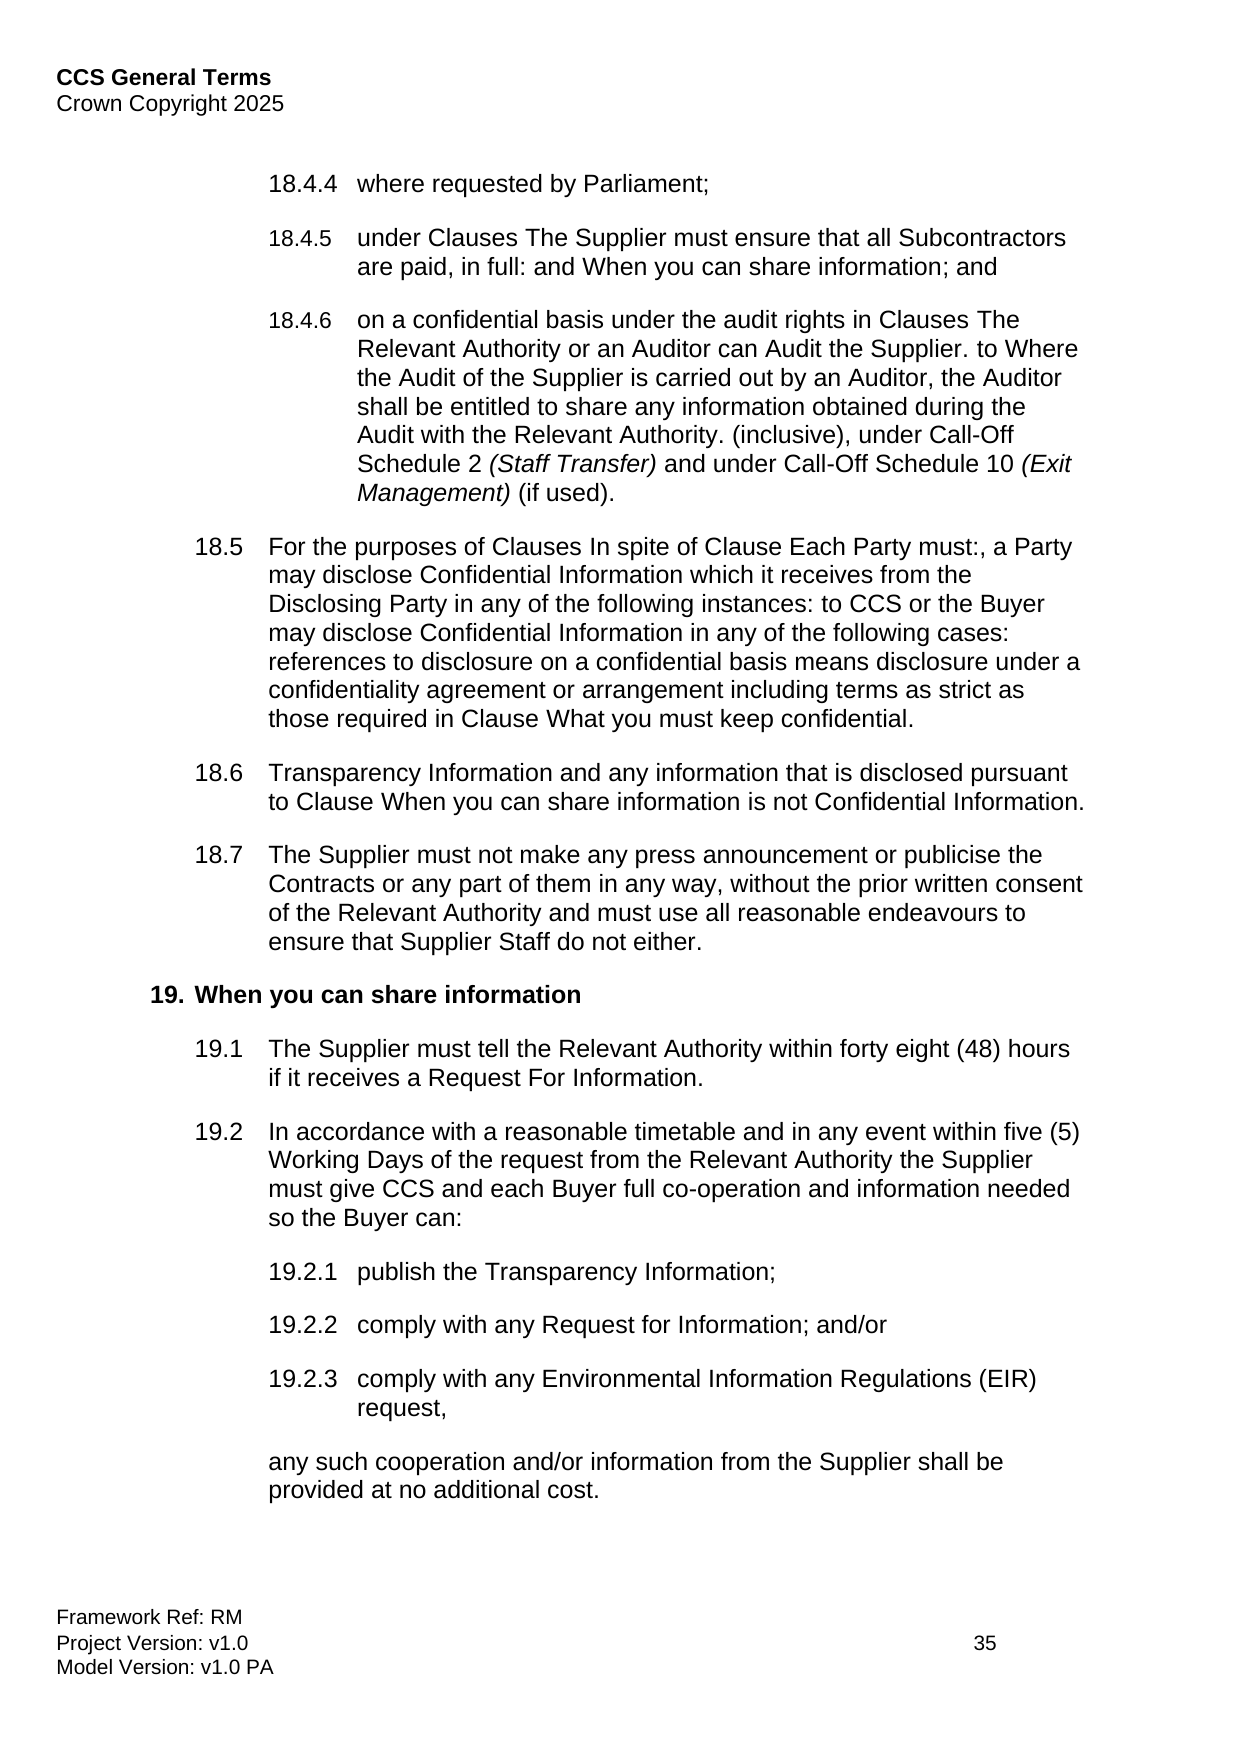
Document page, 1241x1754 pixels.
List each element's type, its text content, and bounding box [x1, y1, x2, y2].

list under Clauses 4.10 and 19; and [268, 223, 1090, 281]
list comply with any Environmental Information Regulations (EIR) request, [268, 1364, 1090, 1422]
list any such cooperation and/or information from the Supplier shall be provided at no additional cost. [268, 1447, 1090, 1504]
list on a confidential basis under the audit rights in Clauses 6.3 to 6.8 (inclusive), under Call-Off Schedule 2 (Staff Transfer) and under Call-Off Schedule 10 (Exit Management) (if used). [268, 306, 1090, 507]
list For the purposes of Clauses 18.2 to 18.4 references to disclosure on a confidential basis means disclosure under a confidentiality agreement or arrangement including terms as strict as those required in Clause 18. [194, 532, 1090, 733]
list where requested by Parliament; [268, 169, 1090, 198]
list In accordance with a reasonable timetable and in any event within five (5) Working Days of the request from the Relevant Authority the Supplier must give CCS and each Buyer full co-operation and information needed so the Buyer can: [194, 1117, 1090, 1232]
list The Supplier must not make any press announcement or publicise the Contracts or any part of them in any way, without the prior written consent of the Relevant Authority and must use all reasonable endeavours to ensure that Supplier Staff do not either. [194, 841, 1090, 956]
list Transparency Information and any information that is disclosed pursuant to Clause 19 is not Confidential Information. [194, 758, 1090, 816]
list When you can share information [150, 981, 1090, 1009]
list comply with any Request for Information; and/or [268, 1311, 1090, 1339]
list publish the Transparency Information; [268, 1257, 1090, 1286]
list The Supplier must tell the Relevant Authority within forty eight (48) hours if it receives a Request For Information. [194, 1034, 1090, 1092]
